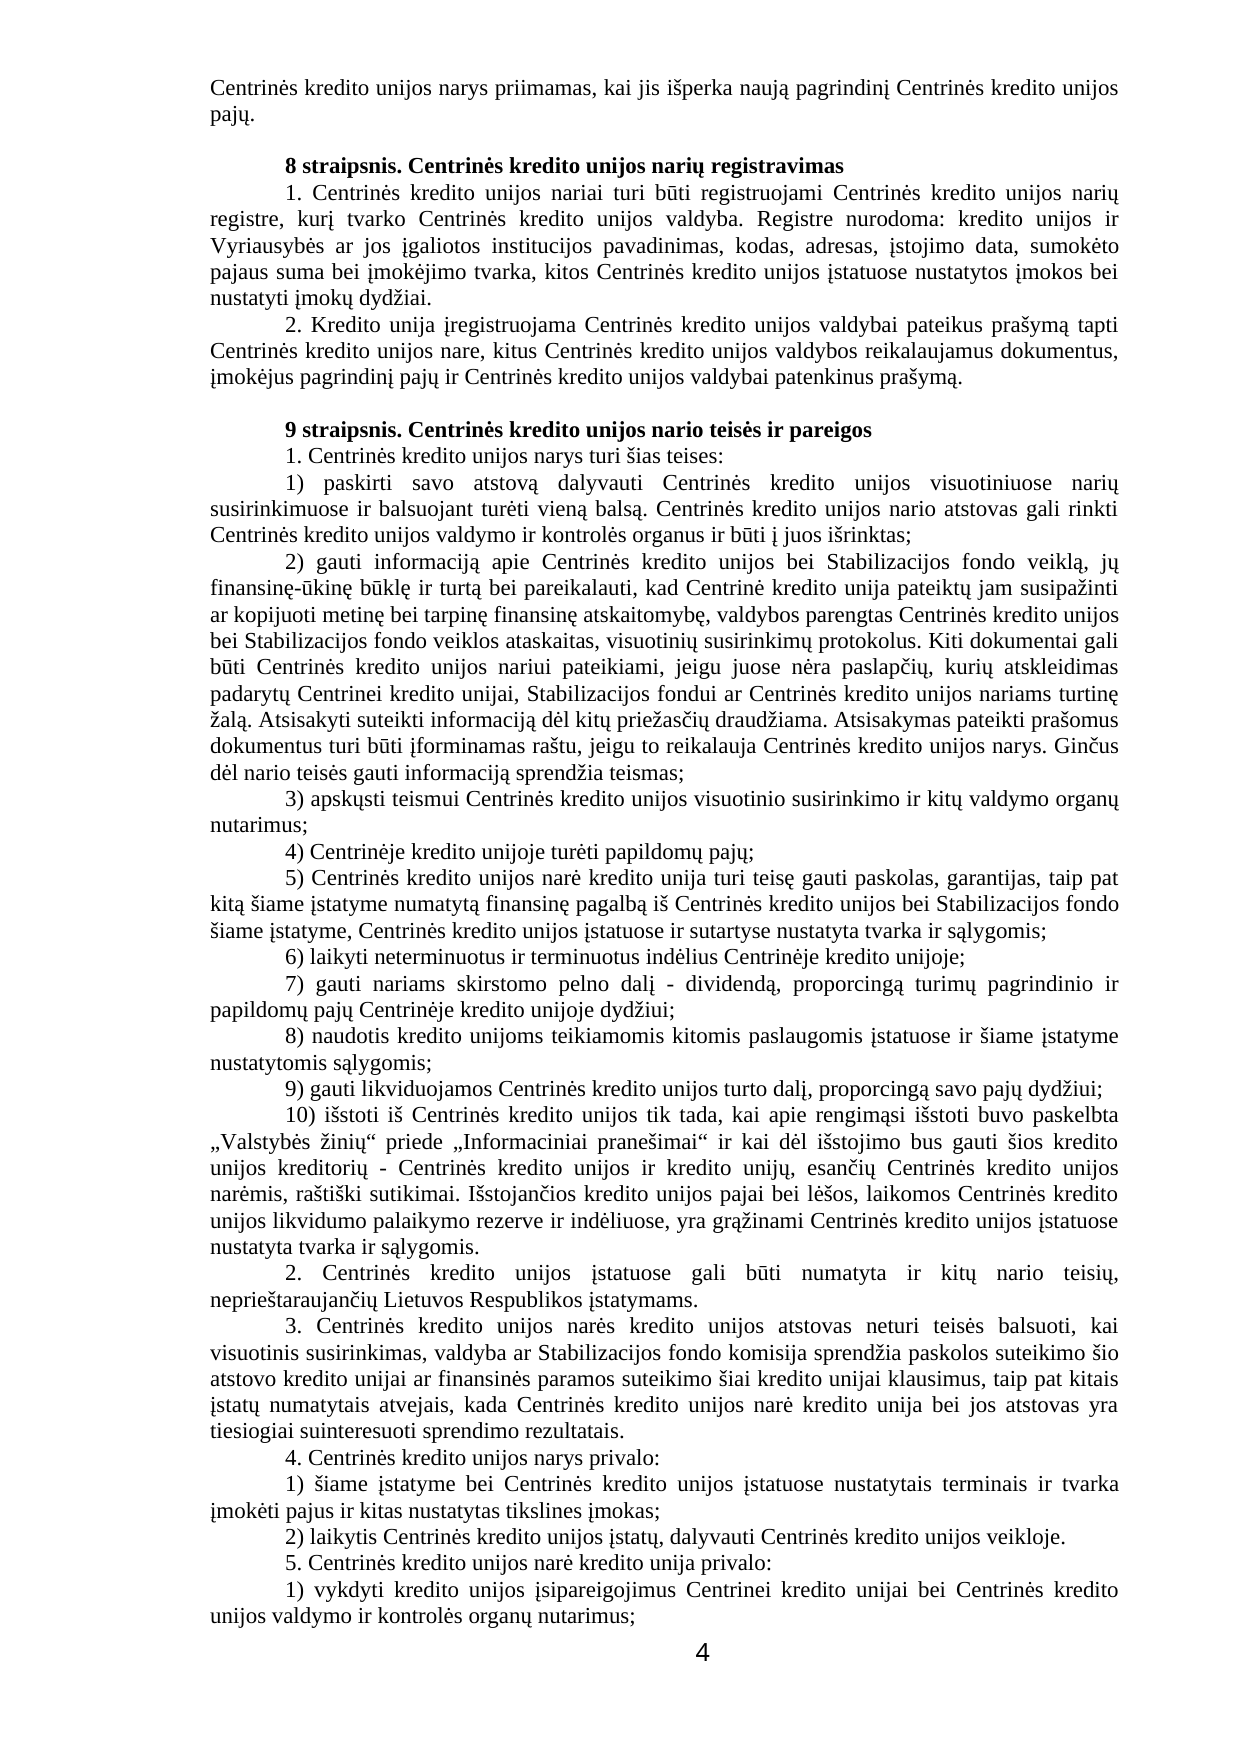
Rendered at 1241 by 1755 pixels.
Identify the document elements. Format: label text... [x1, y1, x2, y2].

text 2. Kredito unija įregistruojama Centrinės kredito unijos valdybai pateikus prašymą tapti Centrinės kredito unijos nare, kitus Centrinės kredito unijos valdybos reikalaujamus dokumentus, įmokėjus pagrindinį pajų ir Centrinės kredito unijos valdybai patenkinus prašymą. [210, 311, 1120, 390]
text 9) gauti likviduojamos Centrinės kredito unijos turto dalį, proporcingą savo pajų dydžiui; [210, 1075, 1120, 1101]
text Centrinės kredito unijos narys priimamas, kai jis išperka naują pagrindinį Centrinės kredito unijos pajų. [210, 73, 1120, 126]
text 1) paskirti savo atstovą dalyvauti Centrinės kredito unijos visuotiniuose narių susirinkimuose ir balsuojant turėti vieną balsą. Centrinės kredito unijos nario atstovas gali rinkti Centrinės kredito unijos valdymo ir kontrolės organus ir būti į juos išrinktas; [210, 469, 1120, 548]
text 10) išstoti iš Centrinės kredito unijos tik tada, kai apie rengimąsi išstoti buvo paskelbta „Valstybės žinių“ priede „Informaciniai pranešimai“ ir kai dėl išstojimo bus gauti šios kredito unijos kreditorių - Centrinės kredito unijos ir kredito unijų, esančių Centrinės kredito unijos narėmis, raštiški sutikimai. Išstojančios kredito unijos pajai bei lėšos, laikomos Centrinės kredito unijos likvidumo palaikymo rezerve ir indėliuose, yra grąžinami Centrinės kredito unijos įstatuose nustatyta tvarka ir sąlygomis. [210, 1101, 1120, 1259]
text 5. Centrinės kredito unijos narė kredito unija privalo: [210, 1549, 1120, 1576]
text 7) gauti nariams skirstomo pelno dalį - dividendą, proporcingą turimų pagrindinio ir papildomų pajų Centrinėje kredito unijoje dydžiui; [210, 969, 1120, 1022]
text 3) apskųsti teismui Centrinės kredito unijos visuotinio susirinkimo ir kitų valdymo organų nutarimus; [210, 785, 1120, 838]
text 2. Centrinės kredito unijos įstatuose gali būti numatyta ir kitų nario teisių, neprieštaraujančių Lietuvos Respublikos įstatymams. [210, 1259, 1120, 1312]
text 8) naudotis kredito unijoms teikiamomis kitomis paslaugomis įstatuose ir šiame įstatyme nustatytomis sąlygomis; [210, 1022, 1120, 1075]
text 9 straipsnis. Centrinės kredito unijos nario teisės ir pareigos [210, 416, 1120, 442]
text 2) gauti informaciją apie Centrinės kredito unijos bei Stabilizacijos fondo veiklą, jų finansinę-ūkinę būklę ir turtą bei pareikalauti, kad Centrinė kredito unija pateiktų jam susipažinti ar kopijuoti metinę bei tarpinę finansinę atskaitomybę, valdybos parengtas Centrinės kredito unijos bei Stabilizacijos fondo veiklos ataskaitas, visuotinių susirinkimų protokolus. Kiti dokumentai gali būti Centrinės kredito unijos nariui pateikiami, jeigu juose nėra paslapčių, kurių atskleidimas padarytų Centrinei kredito unijai, Stabilizacijos fondui ar Centrinės kredito unijos nariams turtinę žalą. Atsisakyti suteikti informaciją dėl kitų priežasčių draudžiama. Atsisakymas pateikti prašomus dokumentus turi būti įforminamas raštu, jeigu to reikalauja Centrinės kredito unijos narys. Ginčus dėl nario teisės gauti informaciją sprendžia teismas; [210, 548, 1120, 785]
text 4) Centrinėje kredito unijoje turėti papildomų pajų; [210, 838, 1120, 864]
text 2) laikytis Centrinės kredito unijos įstatų, dalyvauti Centrinės kredito unijos veikloje. [210, 1523, 1120, 1549]
text 8 straipsnis. Centrinės kredito unijos narių registravimas [210, 153, 1120, 179]
text 1) vykdyti kredito unijos įsipareigojimus Centrinei kredito unijai bei Centrinės kredito unijos valdymo ir kontrolės organų nutarimus; [210, 1576, 1120, 1628]
text 4. Centrinės kredito unijos narys privalo: [210, 1444, 1120, 1470]
text 1. Centrinės kredito unijos nariai turi būti registruojami Centrinės kredito unijos narių registre, kurį tvarko Centrinės kredito unijos valdyba. Registre nurodoma: kredito unijos ir Vyriausybės ar jos įgaliotos institucijos pavadinimas, kodas, adresas, įstojimo data, sumokėto pajaus suma bei įmokėjimo tvarka, kitos Centrinės kredito unijos įstatuose nustatytos įmokos bei nustatyti įmokų dydžiai. [210, 179, 1120, 311]
text 3. Centrinės kredito unijos narės kredito unijos atstovas neturi teisės balsuoti, kai visuotinis susirinkimas, valdyba ar Stabilizacijos fondo komisija sprendžia paskolos suteikimo šio atstovo kredito unijai ar finansinės paramos suteikimo šiai kredito unijai klausimus, taip pat kitais įstatų numatytais atvejais, kada Centrinės kredito unijos narė kredito unija bei jos atstovas yra tiesiogiai suinteresuoti sprendimo rezultatais. [210, 1312, 1120, 1444]
text 5) Centrinės kredito unijos narė kredito unija turi teisę gauti paskolas, garantijas, taip pat kitą šiame įstatyme numatytą finansinę pagalbą iš Centrinės kredito unijos bei Stabilizacijos fondo šiame įstatyme, Centrinės kredito unijos įstatuose ir sutartyse nustatyta tvarka ir sąlygomis; [210, 864, 1120, 943]
text 1. Centrinės kredito unijos narys turi šias teises: [210, 442, 1120, 469]
text 6) laikyti neterminuotus ir terminuotus indėlius Centrinėje kredito unijoje; [210, 943, 1120, 969]
text 1) šiame įstatyme bei Centrinės kredito unijos įstatuose nustatytais terminais ir tvarka įmokėti pajus ir kitas nustatytas tikslines įmokas; [210, 1470, 1120, 1523]
